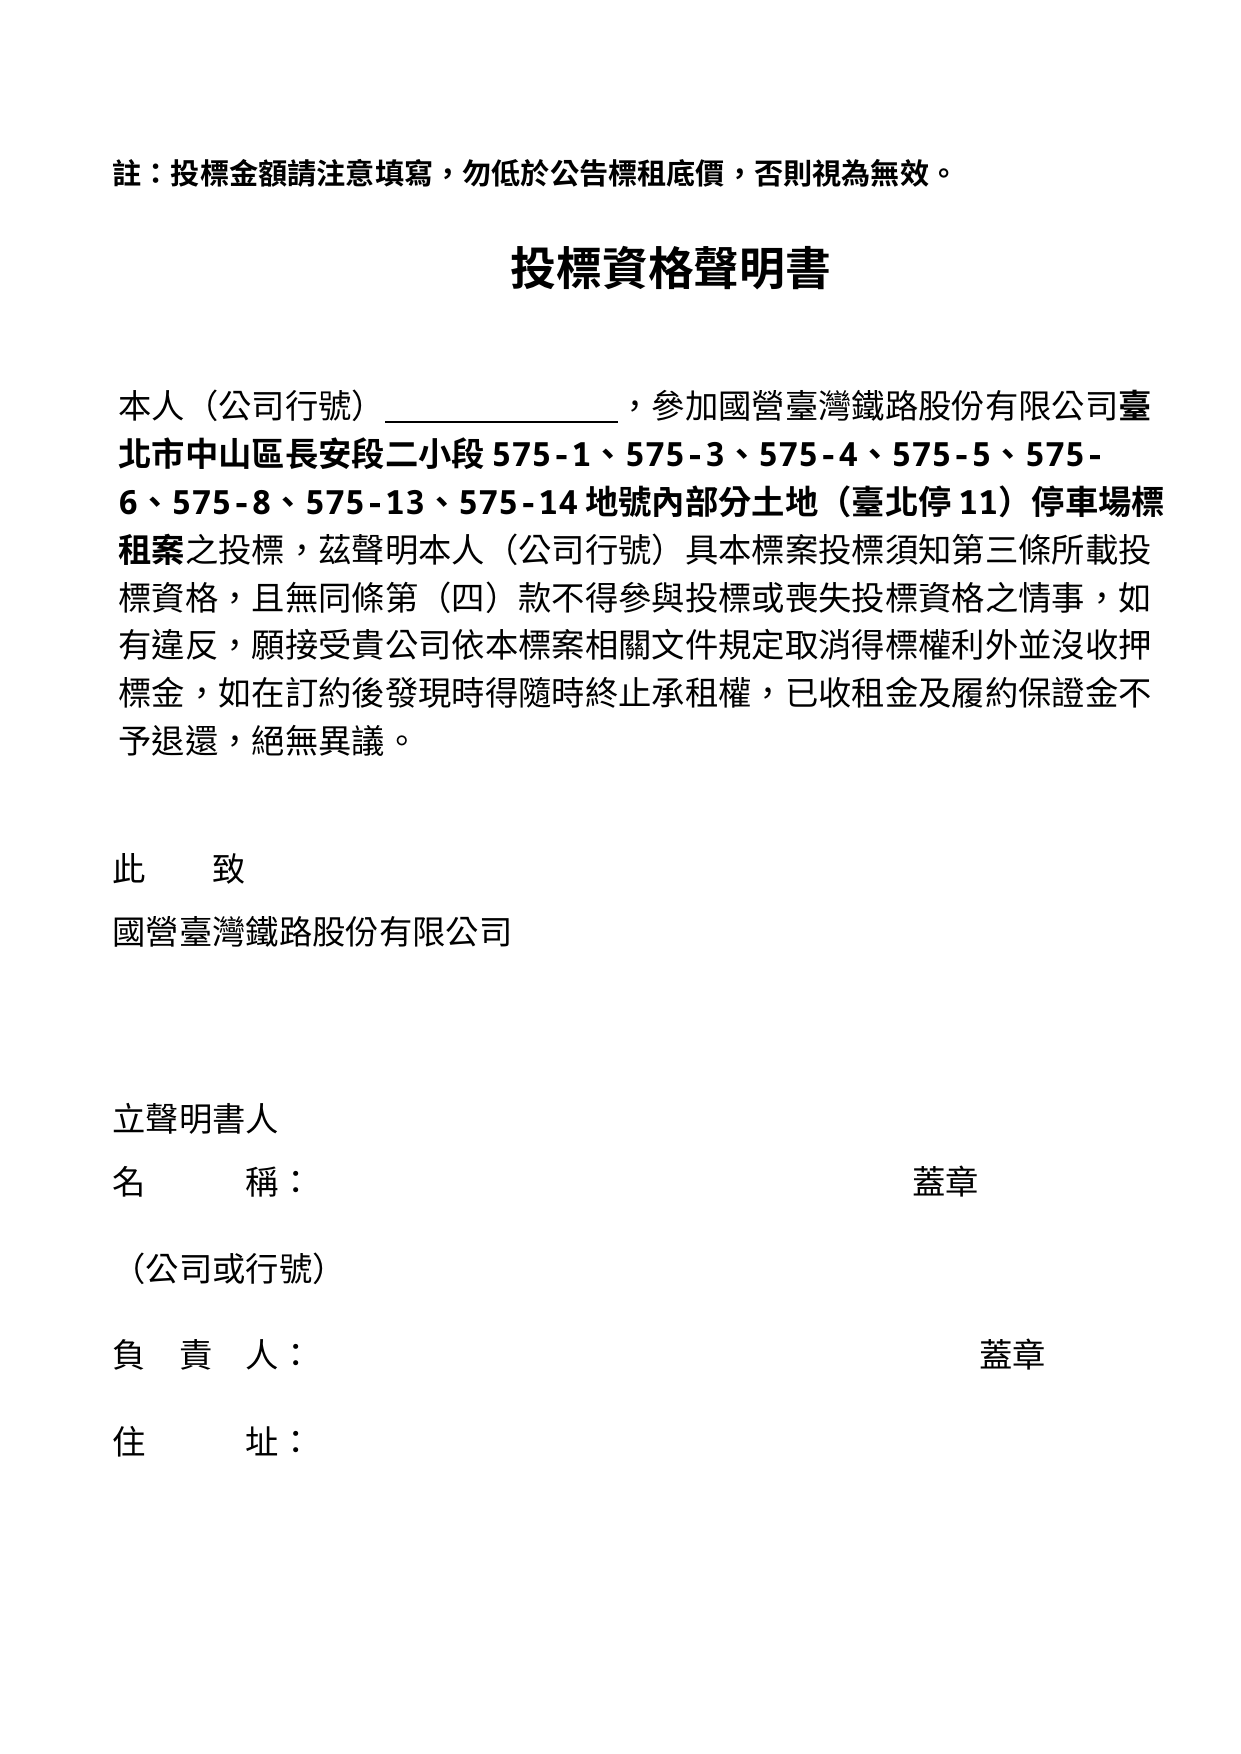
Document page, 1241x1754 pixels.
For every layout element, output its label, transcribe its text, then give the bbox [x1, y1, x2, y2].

text 立聲明書人 [112, 1076, 1169, 1138]
text 此 致 [112, 826, 1169, 888]
text 投標資格聲明書 [112, 192, 1169, 317]
text 國營臺灣鐵路股份有限公司 [112, 888, 1169, 951]
text 住 址： [112, 1398, 1169, 1460]
text 註：投標金額請注意填寫，勿低於公告標租底價，否則視為無效。 [112, 130, 1169, 192]
text （公司或行號） [112, 1225, 1169, 1287]
text 負 責 人： 蓋章 [112, 1311, 1169, 1374]
text 名 稱： 蓋章 [112, 1138, 1169, 1201]
text 本人（公司行號） ，參加國營臺灣鐵路股份有限公司臺北市中山區長安段二小段575-1、575-3、575-4、575-5、575-6、575-8、575-13、575-14地號內部分土地（臺北停11）停車場標租案之投標，茲聲明本人（公司行號）具本標案投標須知第三條所載投標資格，且無同條第（四）款不得參與投標或喪失投標資格之情事，如有違反，願接受貴公司依本標案相關文件規定取消得標權利外並沒收押標金，如在訂約後發現時得隨時終止承租權，已收租金及履約保證金不予退還，絕無異議。 [118, 380, 1169, 763]
